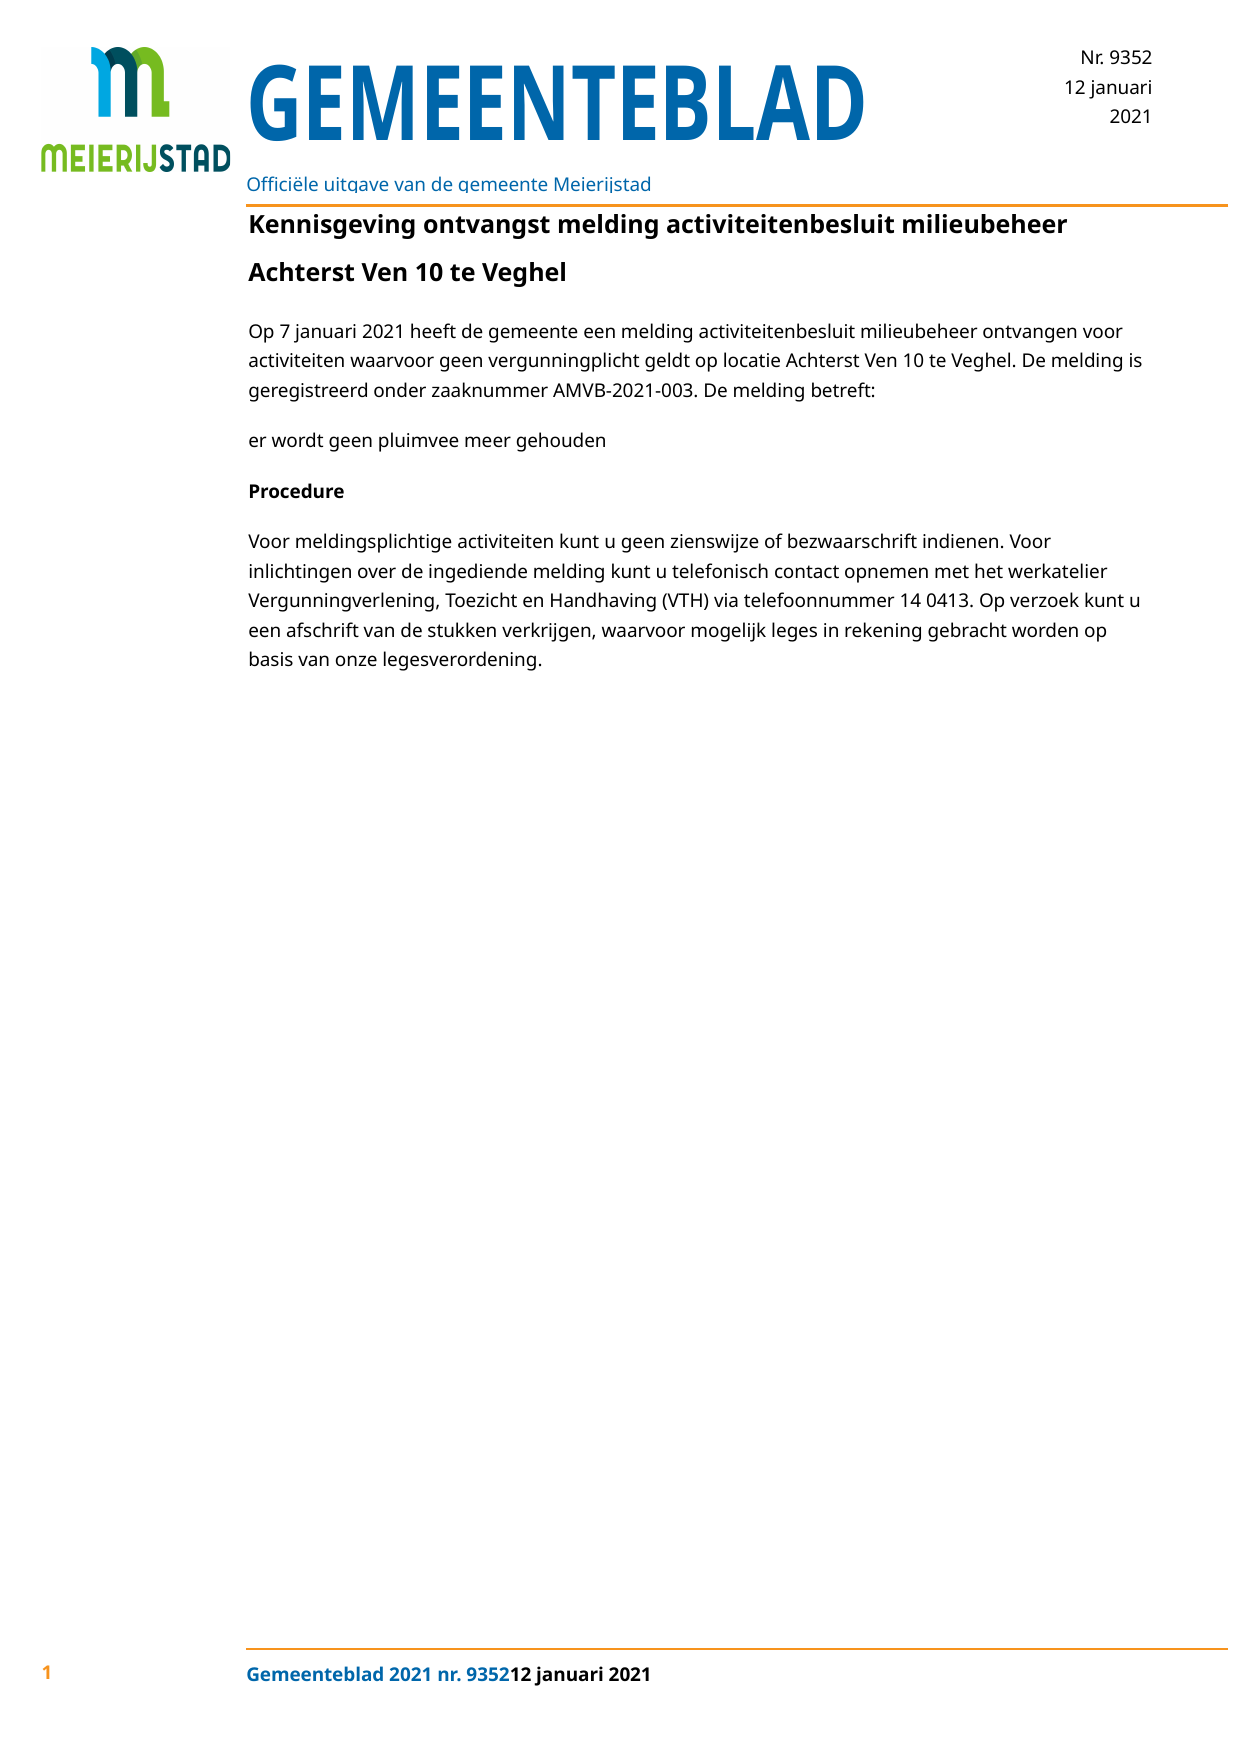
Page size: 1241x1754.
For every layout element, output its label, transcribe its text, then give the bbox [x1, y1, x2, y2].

text Procedure [248, 478, 1152, 504]
text Op 7 januari 2021 heeft de gemeente een melding activiteitenbesluit milieubeheer ontvangen voor activiteiten waarvoor geen vergunningplicht geldt op locatie Achterst Ven 10 te Veghel. De melding is geregistreerd onder zaaknummer AMVB-2021-003. De melding betreft: [248, 318, 1152, 403]
text Voor meldingsplichtige activiteiten kunt u geen zienswijze of bezwaarschrift indienen. Voor inlichtingen over de ingediende melding kunt u telefonisch contact opnemen met het werkatelier Vergunningverlening, Toezicht en Handhaving (VTH) via telefoonnummer 14 0413. Op verzoek kunt u een afschrift van de stukken verkrijgen, waarvoor mogelijk leges in rekening gebracht worden op basis van onze legesverordening. [248, 528, 1152, 672]
text Kennisgeving ontvangst melding activiteitenbesluit milieubeheer Achterst Ven 10 te Veghel [248, 207, 1152, 288]
text er wordt geen pluimvee meer gehouden [248, 427, 1152, 453]
picture [41, 47, 231, 172]
